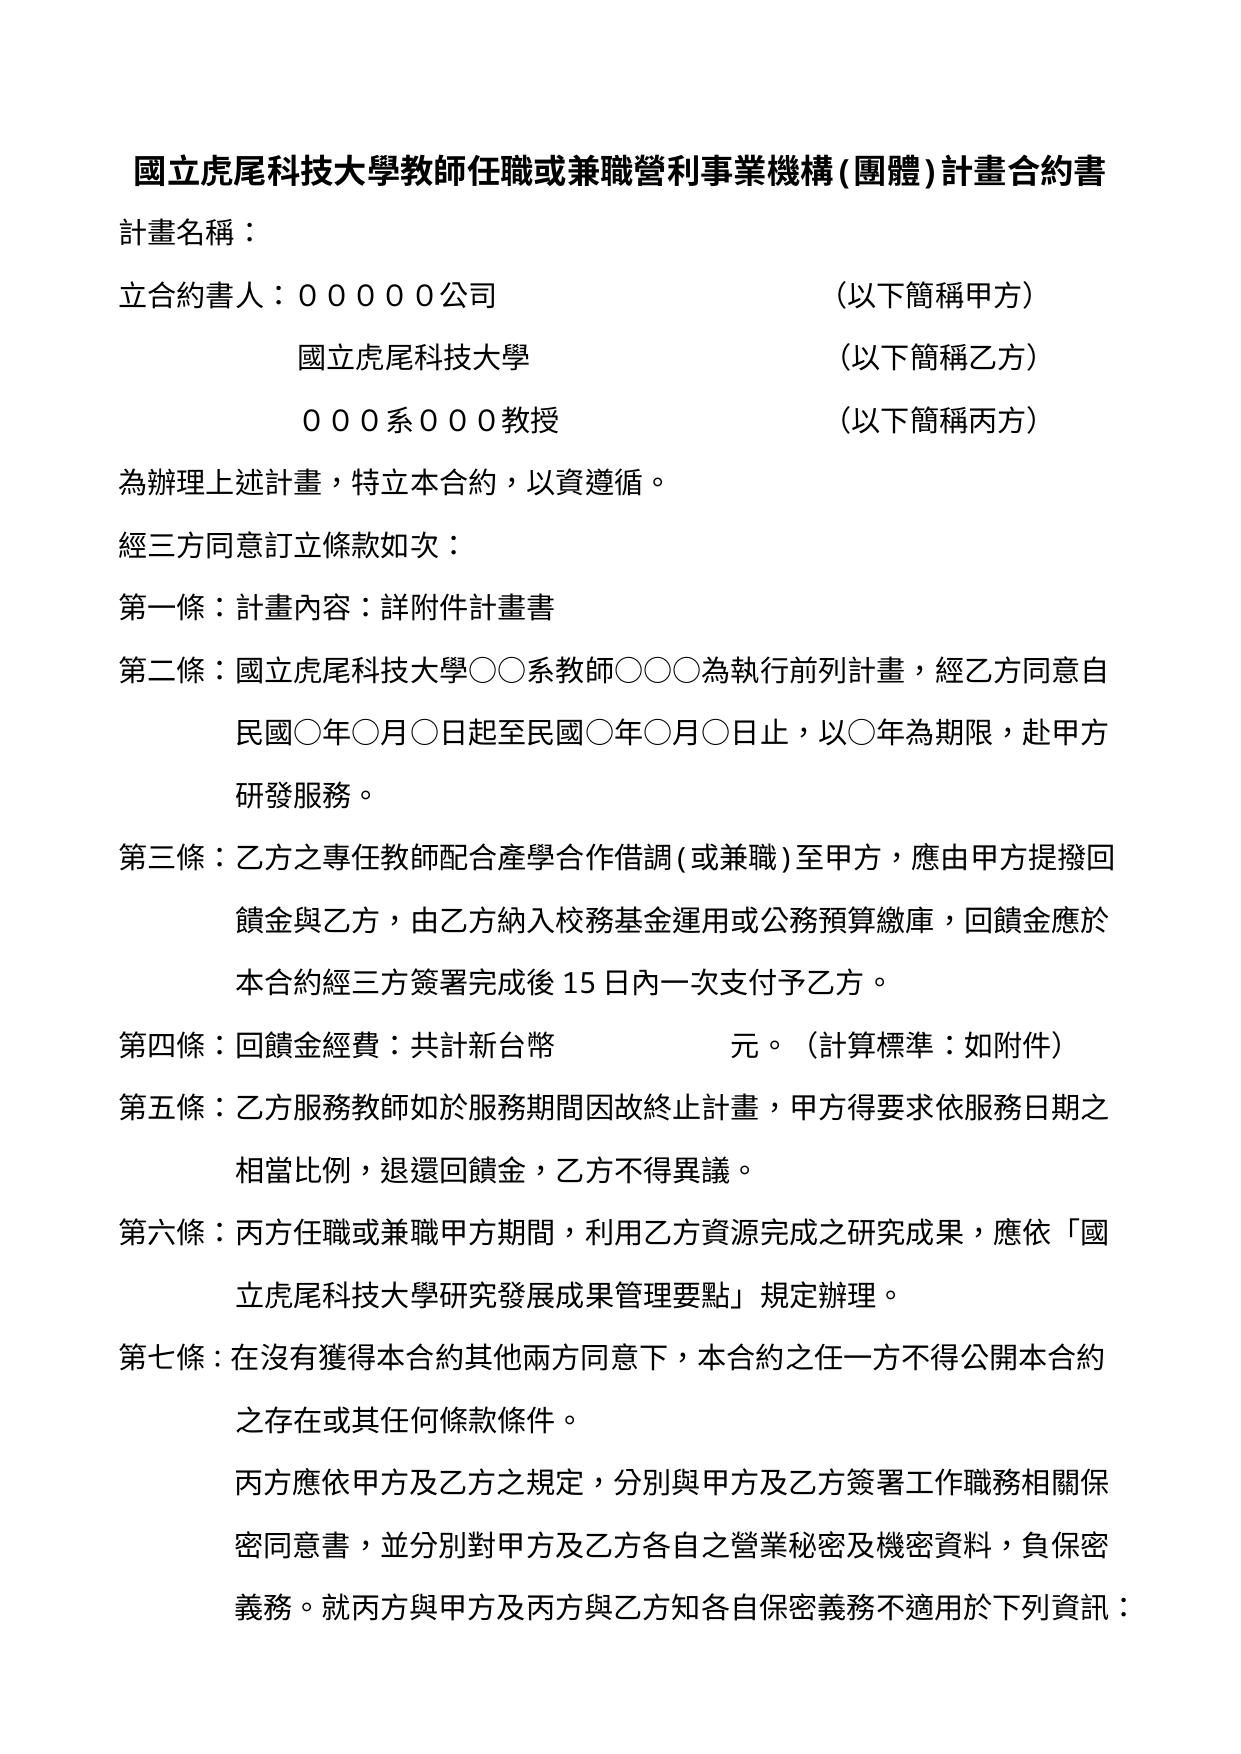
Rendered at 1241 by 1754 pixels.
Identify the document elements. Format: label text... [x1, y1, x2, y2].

text 第三條：乙方之專任教師配合產學合作借調(或兼職)至甲方，應由甲方提撥回饋金與乙方，由乙方納入校務基金運用或公務預算繳庫，回饋金應於本合約經三方簽署完成後15日內一次支付予乙方。 [118, 814, 1122, 1002]
text 立合約書人：０００００公司 （以下簡稱甲方） [118, 252, 1122, 314]
text 第七條：在沒有獲得本合約其他兩方同意下，本合約之任一方不得公開本合約之存在或其任何條款條件。 [118, 1314, 1122, 1439]
text ０００系０００教授 （以下簡稱丙方） [268, 377, 1122, 439]
text 為辦理上述計畫，特立本合約，以資遵循。 [118, 439, 1122, 502]
text 第五條：乙方服務教師如於服務期間因故終止計畫，甲方得要求依服務日期之相當比例，退還回饋金，乙方不得異議。 [118, 1064, 1122, 1189]
text 丙方應依甲方及乙方之規定，分別與甲方及乙方簽署工作職務相關保密同意書，並分別對甲方及乙方各自之營業秘密及機密資料，負保密義務。就丙方與甲方及丙方與乙方知各自保密義務不適用於下列資訊： [234, 1439, 1122, 1627]
text 第一條：計畫內容：詳附件計畫書 [118, 564, 1122, 627]
text 第六條：丙方任職或兼職甲方期間，利用乙方資源完成之研究成果，應依「國立虎尾科技大學研究發展成果管理要點」規定辦理。 [118, 1189, 1122, 1314]
text 經三方同意訂立條款如次： [118, 502, 1122, 564]
text 國立虎尾科技大學教師任職或兼職營利事業機構(團體)計畫合約書 [118, 127, 1122, 189]
text 第四條：回饋金經費：共計新台幣 元。（計算標準：如附件） [118, 1002, 1122, 1064]
text 計畫名稱： [118, 189, 1122, 252]
text 國立虎尾科技大學 （以下簡稱乙方） [268, 314, 1122, 377]
text 第二條：國立虎尾科技大學○○系教師○○○為執行前列計畫，經乙方同意自民國○年○月○日起至民國○年○月○日止，以○年為期限，赴甲方研發服務。 [118, 627, 1122, 814]
